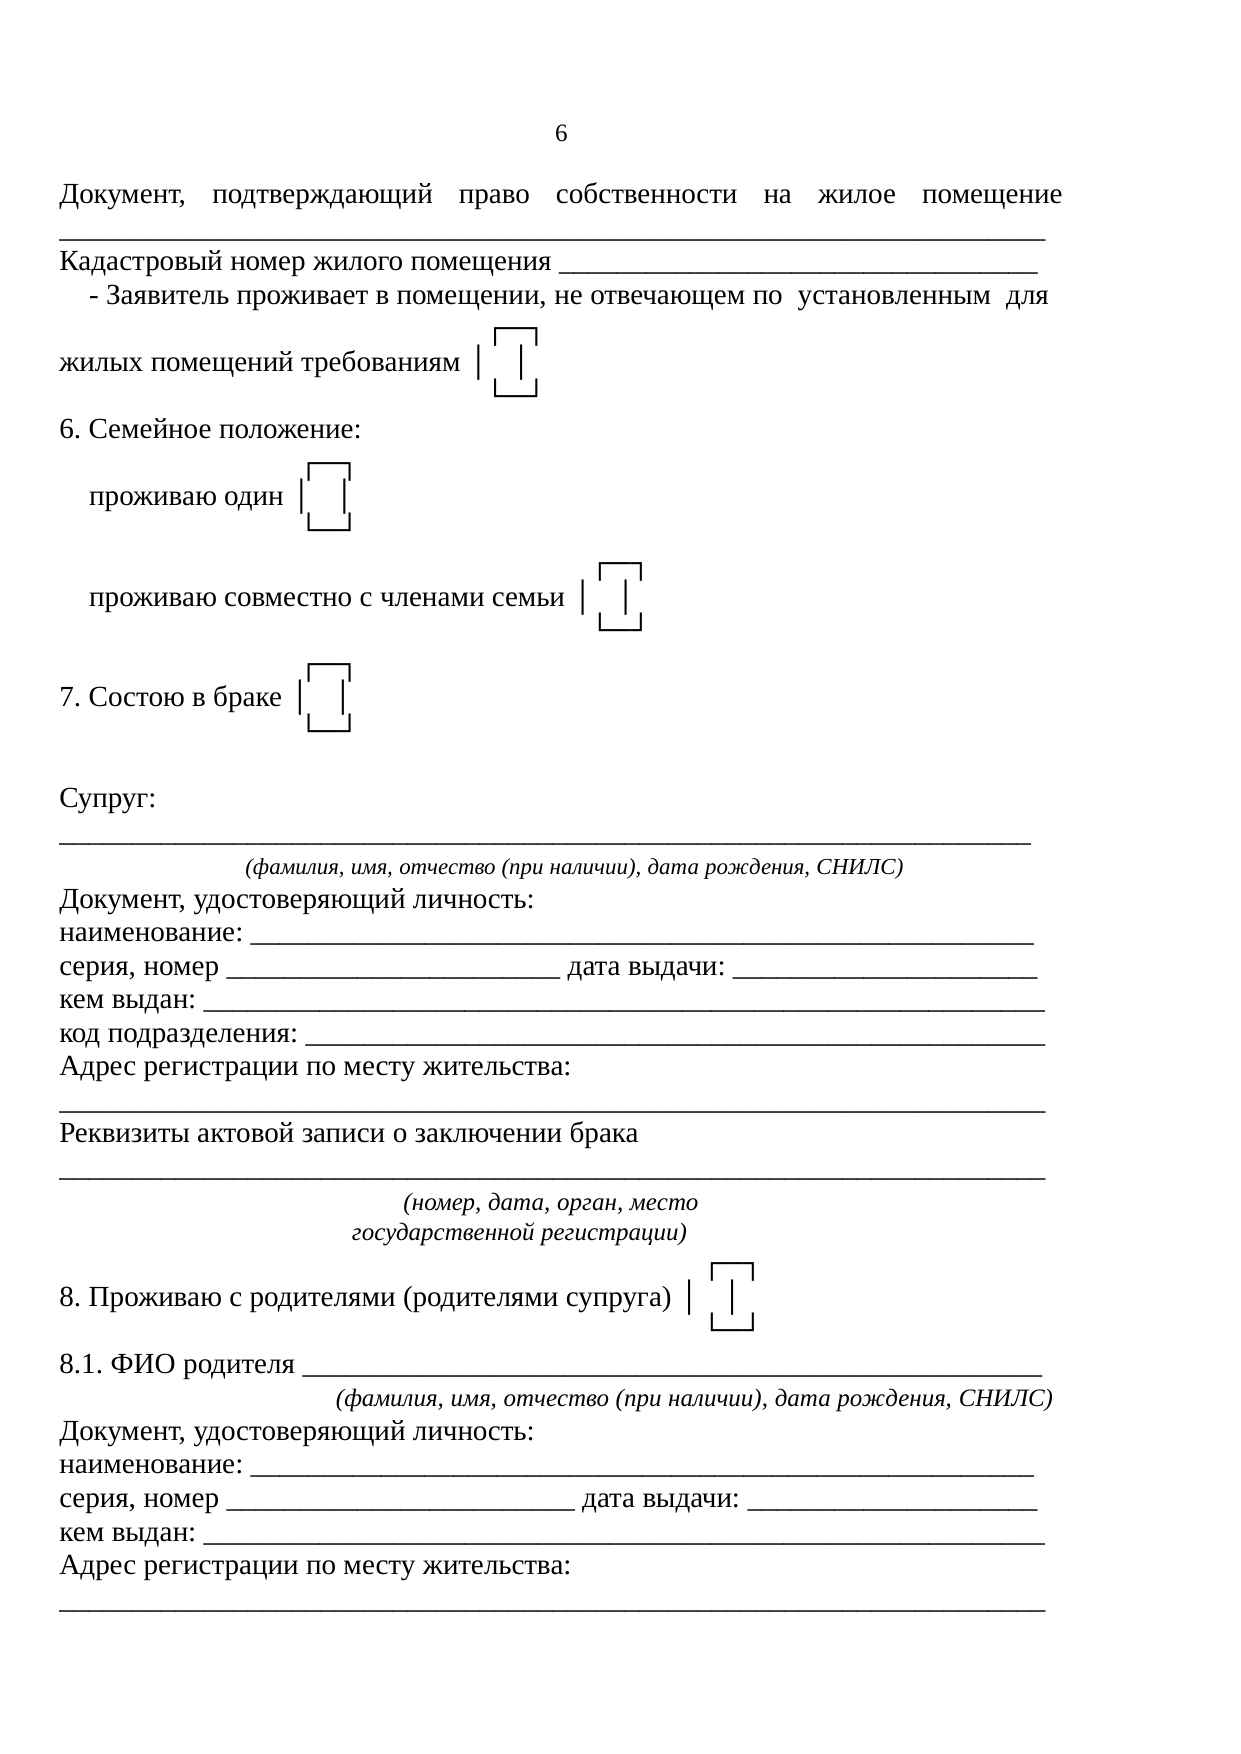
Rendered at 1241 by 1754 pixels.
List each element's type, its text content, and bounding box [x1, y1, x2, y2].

text наименование: ______________________________________________________ [59, 1447, 1063, 1480]
text └─┘ [59, 1313, 1063, 1346]
text кем выдан: __________________________________________________________ [59, 1514, 1063, 1547]
text - Заявитель проживает в помещении, не отвечающем по установленным для [59, 277, 1063, 311]
text (номер, дата, орган, место [59, 1183, 1063, 1216]
text проживаю один │ │ [302, 478, 343, 512]
text ┌─┐ [59, 311, 1063, 344]
text проживаю совместно с членами семьи │ │ [583, 579, 624, 613]
text проживаю совместно с членами семьи │ │ [59, 579, 581, 613]
text наименование: ______________________________________________________ [59, 914, 1063, 948]
text жилых помещений требованиям │ │ [479, 344, 519, 378]
text государственной регистрации) [59, 1216, 1063, 1246]
text └─┘ [59, 613, 1063, 646]
text 7. Состою в браке │ │ [343, 680, 1063, 713]
text └─┘ [59, 512, 1063, 546]
text Адрес регистрации по месту жительства: [59, 1049, 1063, 1082]
text (фамилия, имя, отчество (при наличии), дата рождения, СНИЛС) [59, 847, 1063, 881]
text проживаю один │ │ [345, 478, 1063, 512]
text 8. Проживаю с родителями (родителями супруга) │ │ [59, 1279, 687, 1313]
text (фамилия, имя, отчество (при наличии), дата рождения, СНИЛС) [59, 1380, 1063, 1413]
text ┌─┐ [59, 646, 1063, 680]
text Кадастровый номер жилого помещения _________________________________ [59, 244, 1063, 277]
text 8. Проживаю с родителями (родителями супруга) │ │ [689, 1279, 730, 1313]
text 8.1. ФИО родителя ___________________________________________________ [59, 1346, 1063, 1380]
text кем выдан: __________________________________________________________ [59, 982, 1063, 1015]
text Документ, подтверждающий право собственности на жилое помещение ____________________________________________________________________ [59, 177, 1063, 244]
text серия, номер _______________________ дата выдачи: _____________________ [59, 948, 1063, 982]
text Реквизиты актовой записи о заключении брака [59, 1116, 1063, 1149]
text Супруг: ___________________________________________________________________ [59, 780, 1063, 847]
text жилых помещений требованиям │ │ [59, 344, 477, 378]
text ____________________________________________________________________ [59, 1149, 1063, 1183]
text жилых помещений требованиям │ │ [521, 344, 1063, 378]
text ┌─┐ [59, 1246, 1063, 1279]
text └─┘ [59, 378, 1063, 411]
text ____________________________________________________________________ [59, 1082, 1063, 1116]
text Документ, удостоверяющий личность: [59, 1413, 1063, 1447]
text ┌─┐ [59, 546, 1063, 579]
text Документ, удостоверяющий личность: [59, 881, 1063, 914]
text 7. Состою в браке │ │ [59, 680, 298, 713]
text ____________________________________________________________________ [59, 1581, 1063, 1614]
text Адрес регистрации по месту жительства: [59, 1547, 1063, 1581]
text └─┘ [59, 713, 1063, 747]
text проживаю один │ │ [59, 478, 300, 512]
text 7. Состою в браке │ │ [300, 680, 341, 713]
text код подразделения: ___________________________________________________ [59, 1015, 1063, 1049]
text 6. Семейное положение: [59, 411, 1063, 445]
text ┌─┐ [59, 445, 1063, 478]
text 8. Проживаю с родителями (родителями супруга) │ │ [732, 1279, 1063, 1313]
text серия, номер ________________________ дата выдачи: ____________________ [59, 1480, 1063, 1514]
text проживаю совместно с членами семьи │ │ [626, 579, 1063, 613]
